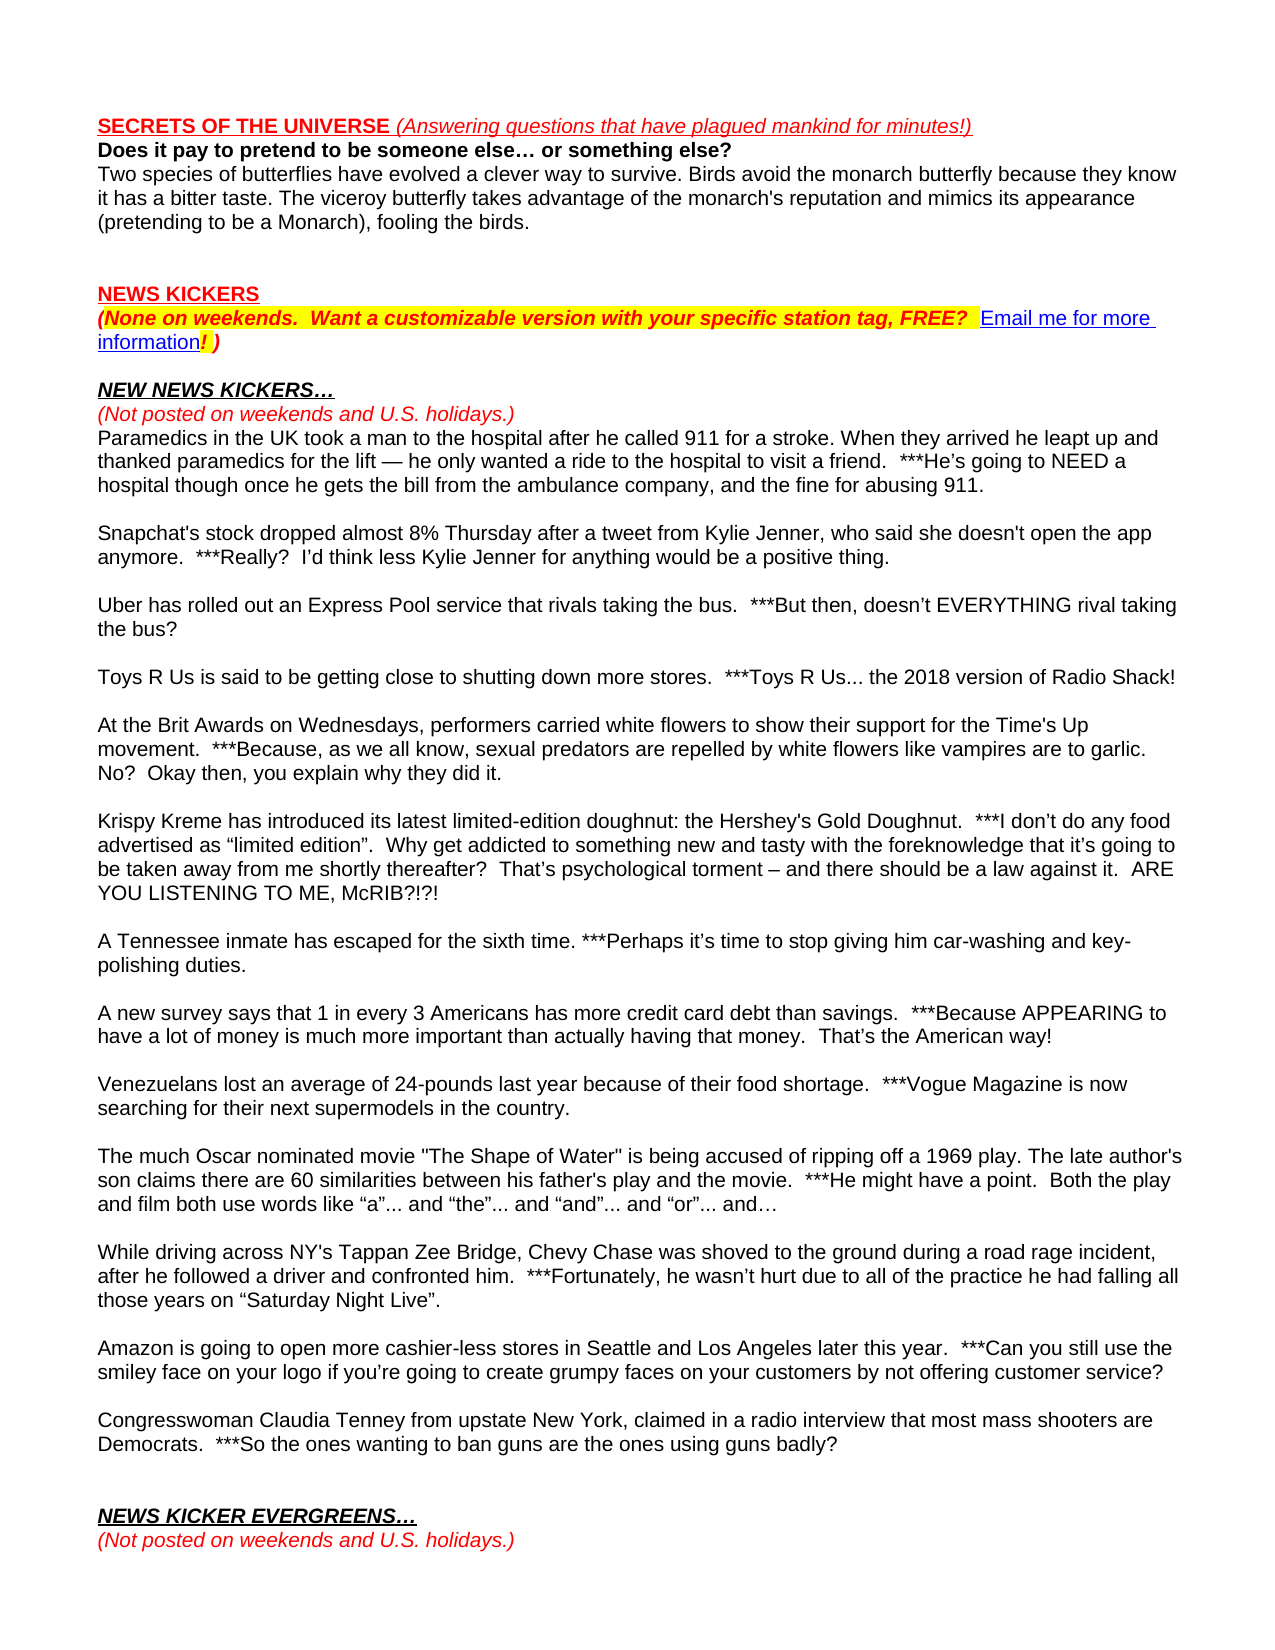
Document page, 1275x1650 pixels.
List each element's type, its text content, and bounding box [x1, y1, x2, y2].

text The much Oscar nominated movie "The Shape of Water" is being accused of ripping off a 1969 play. The late author's son claims there are 60 similarities between his father's play and the movie. ***He might have a point. Both the play and film both use words like “a”... and “the”... and “and”... and “or”... and… [97, 1144, 1185, 1216]
text Uber has rolled out an Express Pool service that rivals taking the bus. ***But then, doesn’t EVERYTHING rival taking the bus? [97, 593, 1185, 641]
text A Tennessee inmate has escaped for the sixth time. ***Perhaps it’s time to stop giving him car-washing and key-polishing duties. [97, 928, 1185, 976]
text Paramedics in the UK took a man to the hospital after he called 911 for a stroke. When they arrived he leapt up and thanked paramedics for the lift — he only wanted a ride to the hospital to visit a friend. ***He’s going to NEED a hospital though once he gets the bill from the ambulance company, and the fine for abusing 911. [97, 425, 1185, 497]
subtitle (Not posted on weekends and U.S. holidays.) [97, 1527, 1185, 1551]
text Venezuelans lost an average of 24-pounds last year because of their food shortage. ***Vogue Magazine is now searching for their next supermodels in the country. [97, 1072, 1185, 1120]
text NEWS KICKER EVERGREENS… [97, 1503, 1185, 1527]
text Krispy Kreme has introduced its latest limited-edition doughnut: the Hershey's Gold Doughnut. ***I don’t do any food advertised as “limited edition”. Why get addicted to something new and tasty with the foreknowledge that it’s going to be taken away from me shortly thereafter? That’s psychological torment – and there should be a law against it. ARE YOU LISTENING TO ME, McRIB?!?! [97, 809, 1185, 904]
text Congresswoman Claudia Tenney from upstate New York, claimed in a radio interview that most mass shooters are Democrats. ***So the ones wanting to ban guns are the ones using guns badly? [97, 1408, 1185, 1456]
text While driving across NY's Tappan Zee Bridge, Chevy Chase was shoved to the ground during a road rage incident, after he followed a driver and confronted him. ***Fortunately, he wasn’t hurt due to all of the practice he had falling all those years on “Saturday Night Live”. [97, 1240, 1185, 1312]
text Amazon is going to open more cashier-less stores in Seattle and Los Angeles later this year. ***Can you still use the smiley face on your logo if you’re going to create grumpy faces on your customers by not offering customer service? [97, 1336, 1185, 1384]
text At the Brit Awards on Wednesdays, performers carried white flowers to show their support for the Time's Up movement. ***Because, as we all know, sexual predators are repelled by white flowers like vampires are to garlic. No? Okay then, you explain why they did it. [97, 713, 1185, 785]
text SECRETS OF THE UNIVERSE (Answering questions that have plagued mankind for minutes!) [97, 114, 1185, 138]
text Two species of butterflies have evolved a clever way to survive. Birds avoid the monarch butterfly because they know it has a bitter taste. The viceroy butterfly takes advantage of the monarch's reputation and mimics its appearance (pretending to be a Monarch), fooling the birds. [97, 162, 1185, 234]
text NEW NEWS KICKERS… [97, 377, 1185, 401]
text Snapchat's stock dropped almost 8% Thursday after a tweet from Kylie Jenner, who said she doesn't open the app anymore. ***Really? I’d think less Kylie Jenner for anything would be a positive thing. [97, 521, 1185, 569]
subtitle (Not posted on weekends and U.S. holidays.) [97, 401, 1185, 425]
text NEWS KICKERS [97, 282, 1185, 306]
text (None on weekends. Want a customizable version with your specific station tag, FREE? Email me for more information! ) [97, 306, 1185, 353]
text A new survey says that 1 in every 3 Americans has more credit card debt than savings. ***Because APPEARING to have a lot of money is much more important than actually having that money. That’s the American way! [97, 1000, 1185, 1048]
text Toys R Us is said to be getting close to shutting down more stores. ***Toys R Us... the 2018 version of Radio Shack! [97, 665, 1185, 689]
text Does it pay to pretend to be someone else… or something else? [97, 138, 1185, 162]
